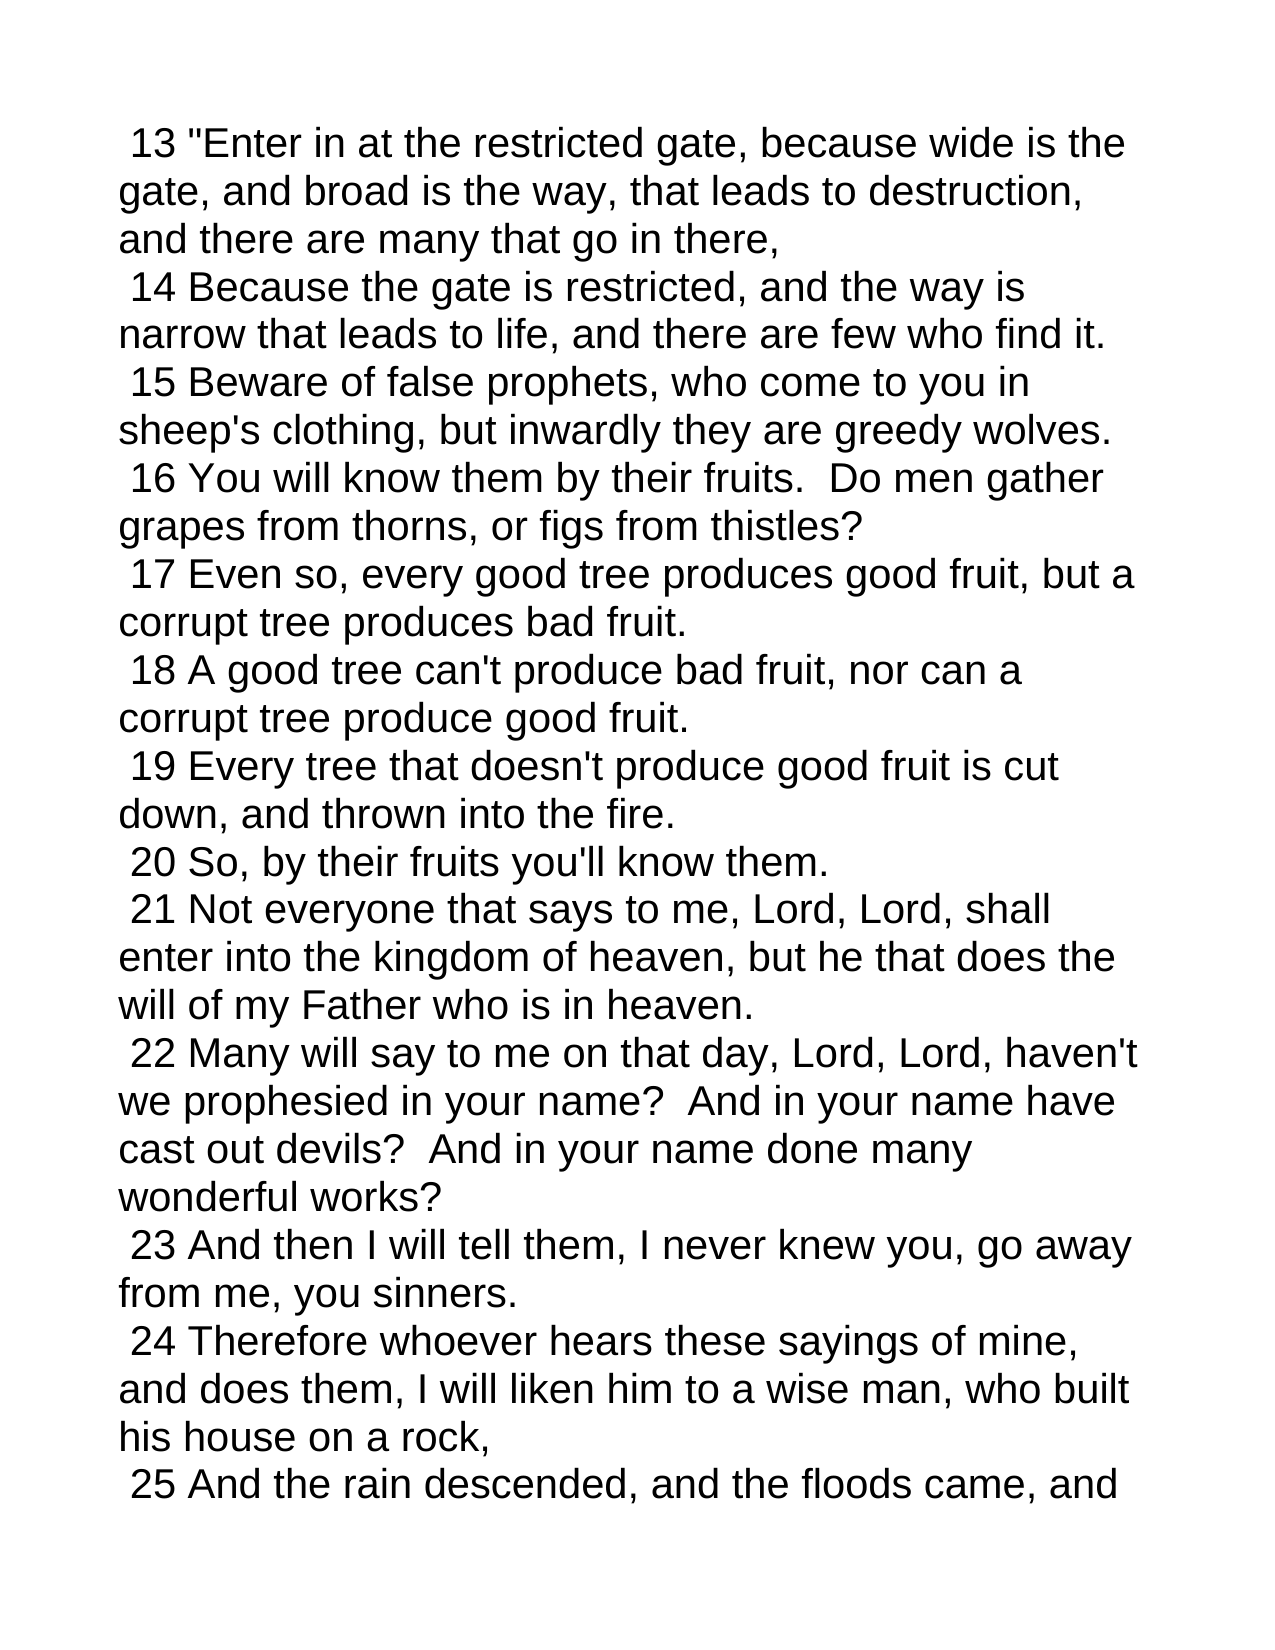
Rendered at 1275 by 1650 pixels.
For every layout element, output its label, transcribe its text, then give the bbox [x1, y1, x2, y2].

text 20 So, by their fruits you'll know them. [118, 837, 1157, 885]
text 21 Not everyone that says to me, Lord, Lord, shall enter into the kingdom of heaven, but he that does the will of my Father who is in heaven. [118, 885, 1157, 1028]
text 25 And the rain descended, and the floods came, and [118, 1460, 1157, 1508]
text 23 And then I will tell them, I never knew you, go away from me, you sinners. [118, 1220, 1157, 1316]
text 13 "Enter in at the restricted gate, because wide is the gate, and broad is the way, that leads to destruction, and there are many that go in there, [118, 118, 1157, 262]
text 15 Beware of false prophets, who come to you in sheep's clothing, but inwardly they are greedy wolves. [118, 358, 1157, 453]
text 24 Therefore whoever hears these sayings of mine, and does them, I will liken him to a wise man, who built his house on a rock, [118, 1316, 1157, 1460]
text 17 Even so, every good tree produces good fruit, but a corrupt tree produces bad fruit. [118, 549, 1157, 645]
text 16 You will know them by their fruits. Do men gather grapes from thorns, or figs from thistles? [118, 453, 1157, 549]
text 22 Many will say to me on that day, Lord, Lord, haven't we prophesied in your name? And in your name have cast out devils? And in your name done many wonderful works? [118, 1028, 1157, 1220]
text 19 Every tree that doesn't produce good fruit is cut down, and thrown into the fire. [118, 741, 1157, 837]
text 18 A good tree can't produce bad fruit, nor can a corrupt tree produce good fruit. [118, 645, 1157, 741]
text 14 Because the gate is restricted, and the way is narrow that leads to life, and there are few who find it. [118, 262, 1157, 358]
